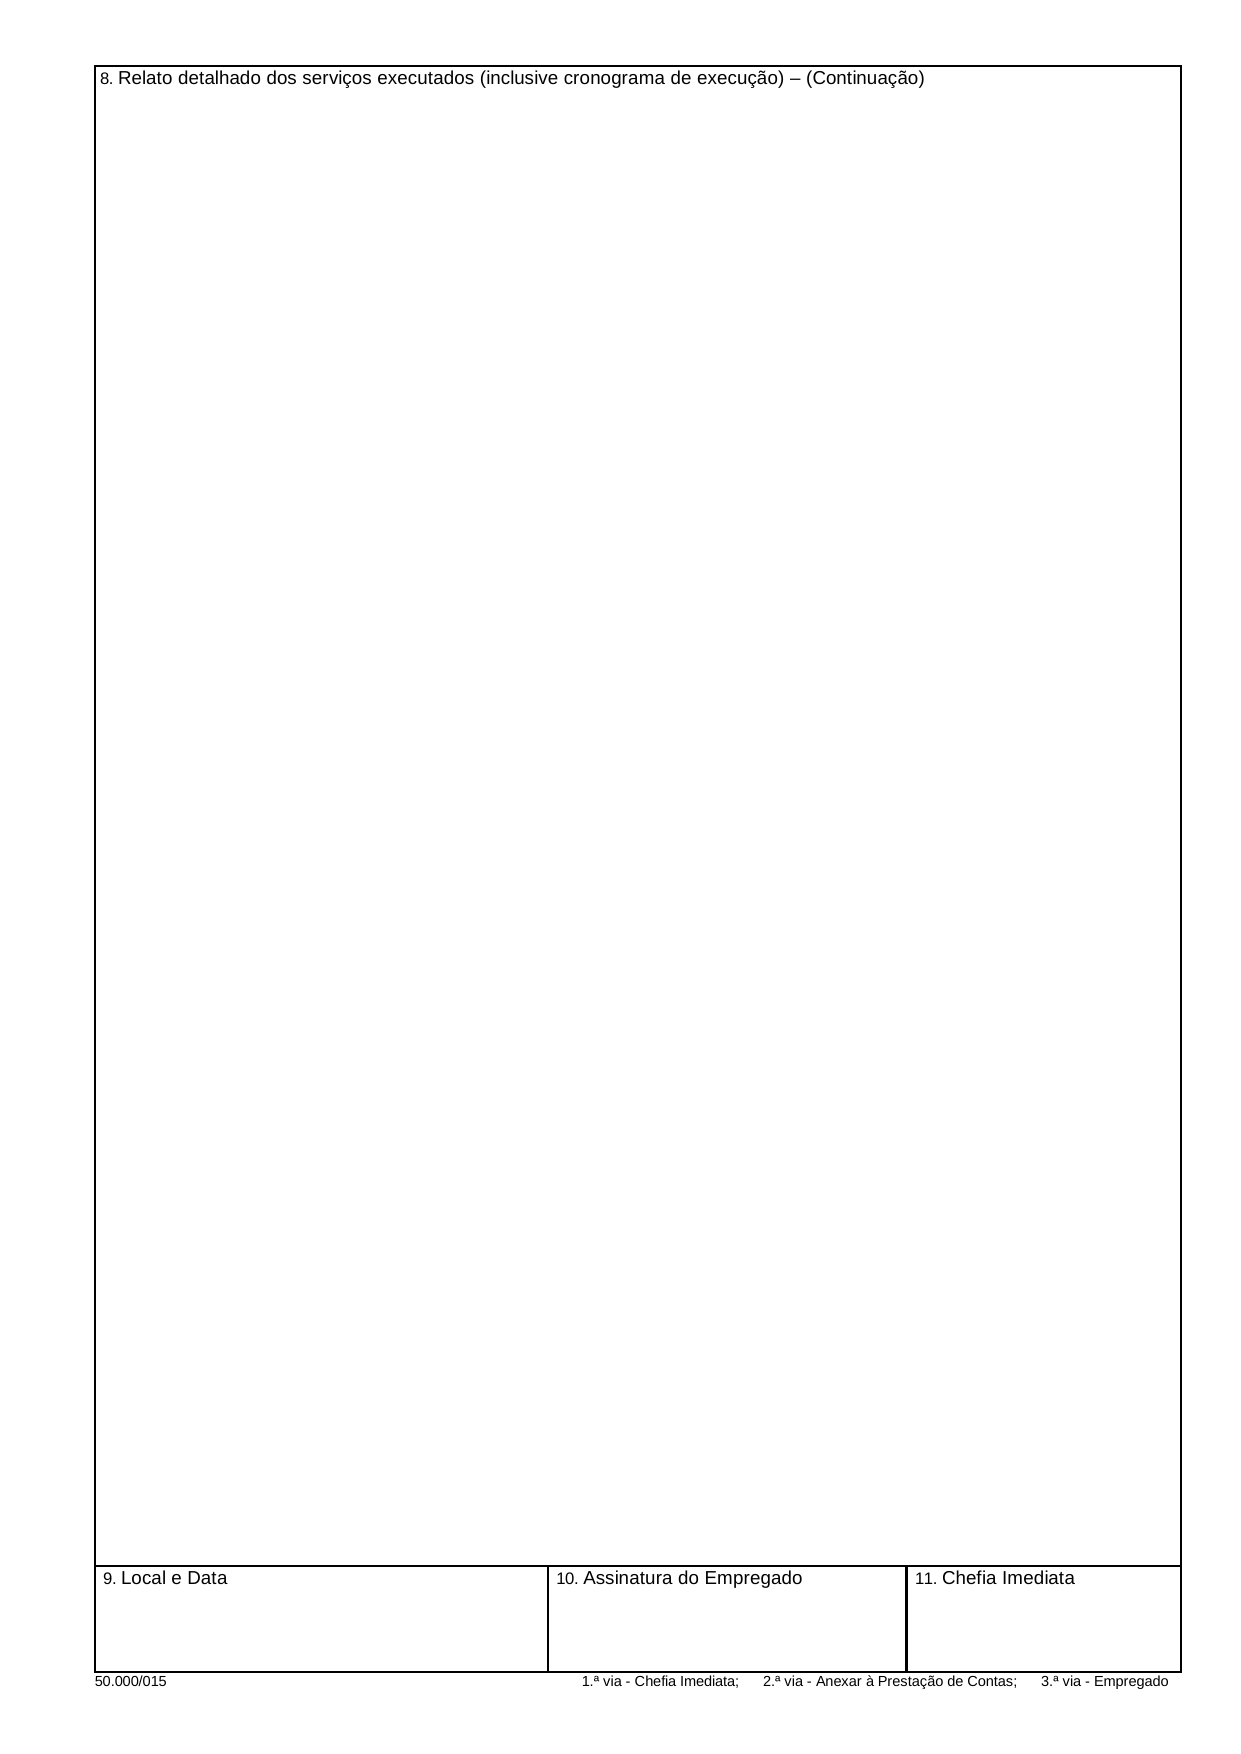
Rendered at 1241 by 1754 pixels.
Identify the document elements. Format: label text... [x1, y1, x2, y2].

table_cell 10. Assinatura do Empregado [549, 1567, 905, 1671]
table_header 8. Relato detalhado dos serviços executados (inclusive cronograma de execução) – (Continuação) [96, 67, 1180, 1565]
table_cell 11. Chefia Imediata [908, 1567, 1180, 1671]
table_cell 9. Local e Data [96, 1567, 547, 1671]
text 50.000/015 1.ª via - Chefia Imediata; 2.ª via - Anexar à Prestação de Contas; 3.ª via - Empregado [94, 1673, 1196, 1690]
